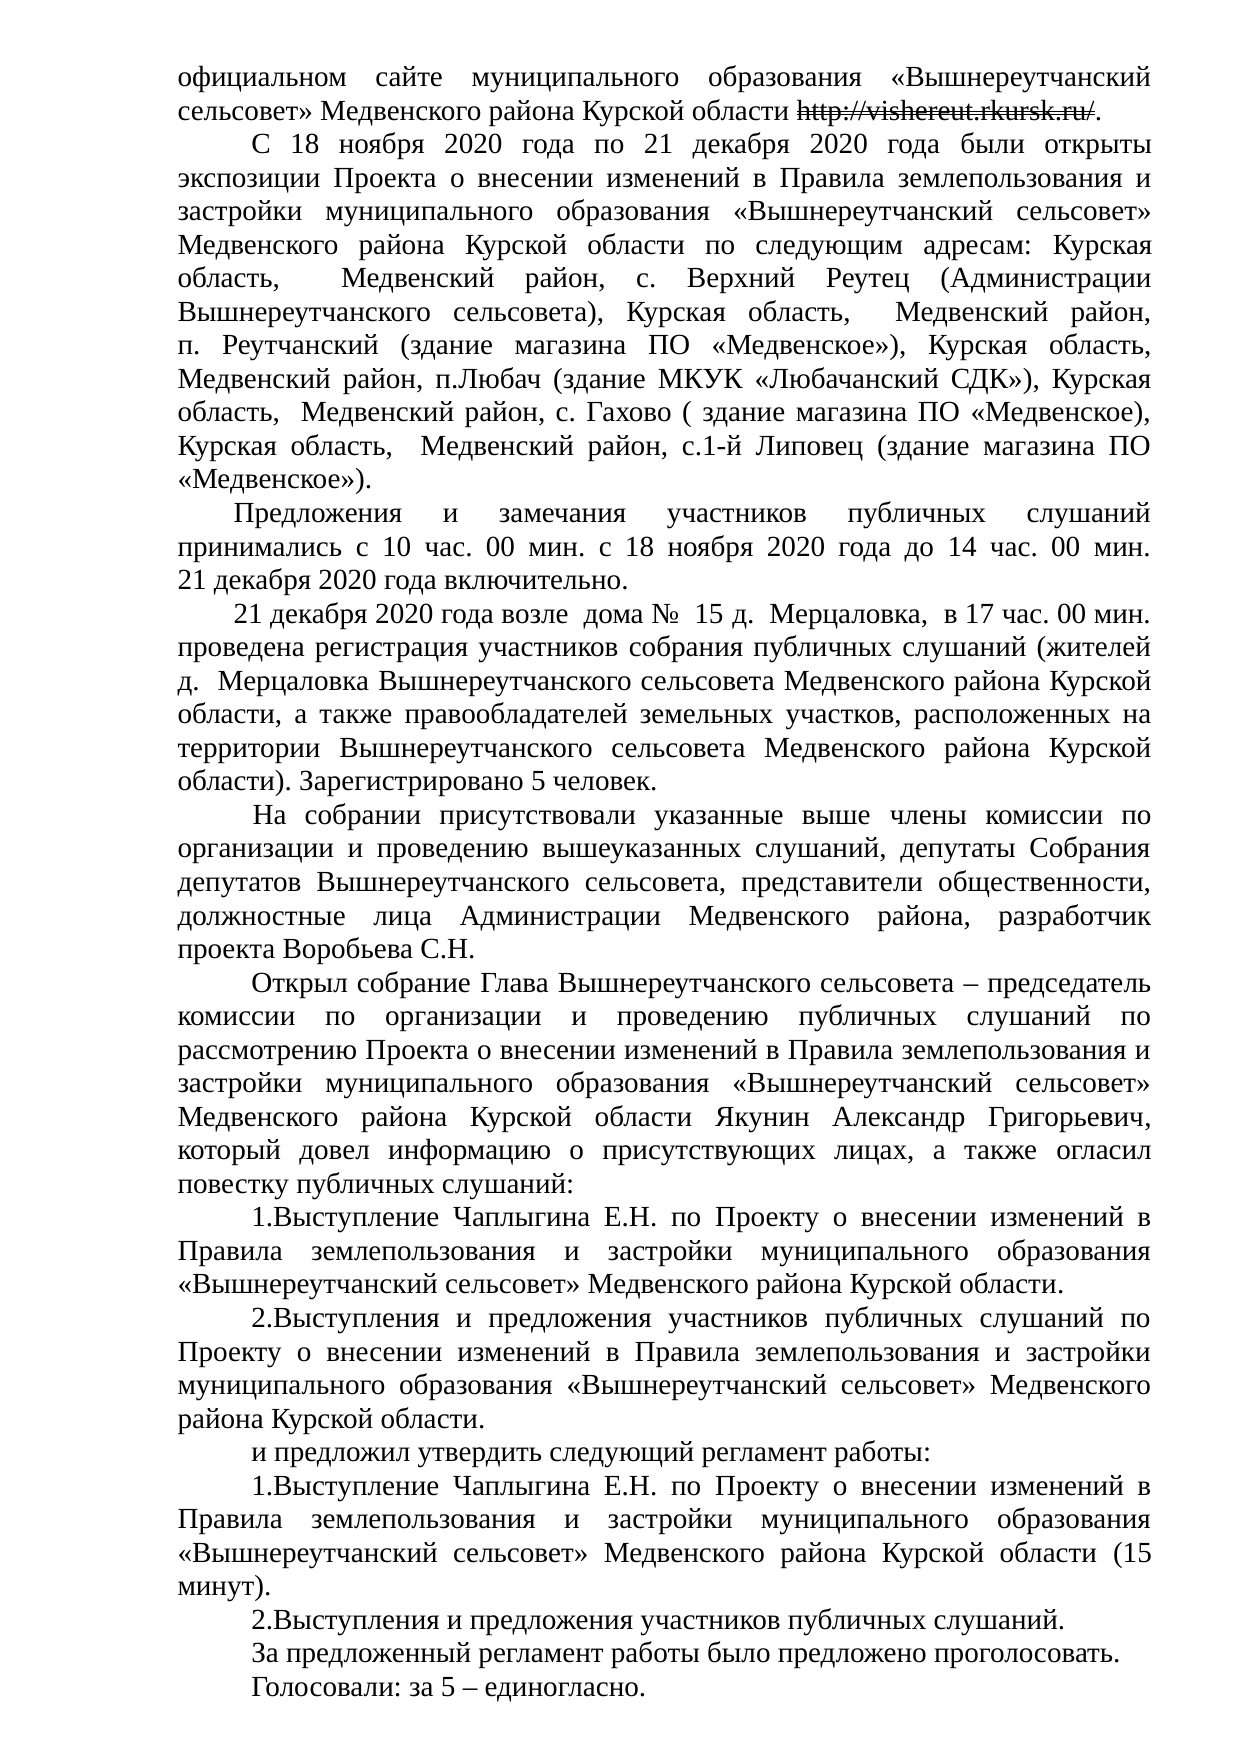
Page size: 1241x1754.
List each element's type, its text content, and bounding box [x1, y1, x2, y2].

text 1.Выступление Чаплыгина Е.Н. по Проекту о внесении изменений в Правила землепользования и застройки муниципального образования «Вышнереутчанский сельсовет» Медвенского района Курской области (15 минут). [177, 1468, 1152, 1602]
text За предложенный регламент работы было предложено проголосовать. [177, 1636, 1152, 1669]
text и предложил утвердить следующий регламент работы: [177, 1434, 1152, 1468]
text Голосовали: за 5 – единогласно. [177, 1669, 1152, 1703]
text На собрании присутствовали указанные выше члены комиссии по организации и проведению вышеуказанных слушаний, депутаты Собрания депутатов Вышнереутчанского сельсовета, представители общественности, должностные лица Администрации Медвенского района, разработчик проекта Воробьева С.Н. [177, 797, 1152, 965]
text 2.Выступления и предложения участников публичных слушаний по Проекту о внесении изменений в Правила землепользования и застройки муниципального образования «Вышнереутчанский сельсовет» Медвенского района Курской области. [177, 1300, 1152, 1434]
text Открыл собрание Глава Вышнереутчанского сельсовета – председатель комиссии по организации и проведению публичных слушаний по рассмотрению Проекта о внесении изменений в Правила землепользования и застройки муниципального образования «Вышнереутчанский сельсовет» Медвенского района Курской области Якунин Александр Григорьевич, который довел информацию о присутствующих лицах, а также огласил повестку публичных слушаний: [177, 965, 1152, 1199]
text С 18 ноября 2020 года по 21 декабря 2020 года были открыты экспозиции Проекта о внесении изменений в Правила землепользования и застройки муниципального образования «Вышнереутчанский сельсовет» Медвенского района Курской области по следующим адресам: Курская область, Медвенский район, с. Верхний Реутец (Администрации Вышнереутчанского сельсовета), Курская область, Медвенский район, п. Реутчанский (здание магазина ПО «Медвенское»), Курская область, Медвенский район, п.Любач (здание МКУК «Любачанский СДК»), Курская область, Медвенский район, с. Гахово ( здание магазина ПО «Медвенское), Курская область, Медвенский район, с.1-й Липовец (здание магазина ПО «Медвенское»). [177, 126, 1152, 495]
text 2.Выступления и предложения участников публичных слушаний. [177, 1602, 1152, 1636]
text 1.Выступление Чаплыгина Е.Н. по Проекту о внесении изменений в Правила землепользования и застройки муниципального образования «Вышнереутчанский сельсовет» Медвенского района Курской области. [177, 1199, 1152, 1300]
text 21 декабря 2020 года возле дома № 15 д. Мерцаловка, в 17 час. 00 мин. проведена регистрация участников собрания публичных слушаний (жителей д. Мерцаловка Вышнереутчанского сельсовета Медвенского района Курской области, а также правообладателей земельных участков, расположенных на территории Вышнереутчанского сельсовета Медвенского района Курской области). Зарегистрировано 5 человек. [177, 596, 1152, 797]
text официальном сайте муниципального образования «Вышнереутчанский сельсовет» Медвенского района Курской области http://vishereut.rkursk.ru/. [177, 59, 1152, 126]
text Предложения и замечания участников публичных слушаний принимались с 10 час. 00 мин. с 18 ноября 2020 года до 14 час. 00 мин. 21 декабря 2020 года включительно. [177, 495, 1152, 596]
